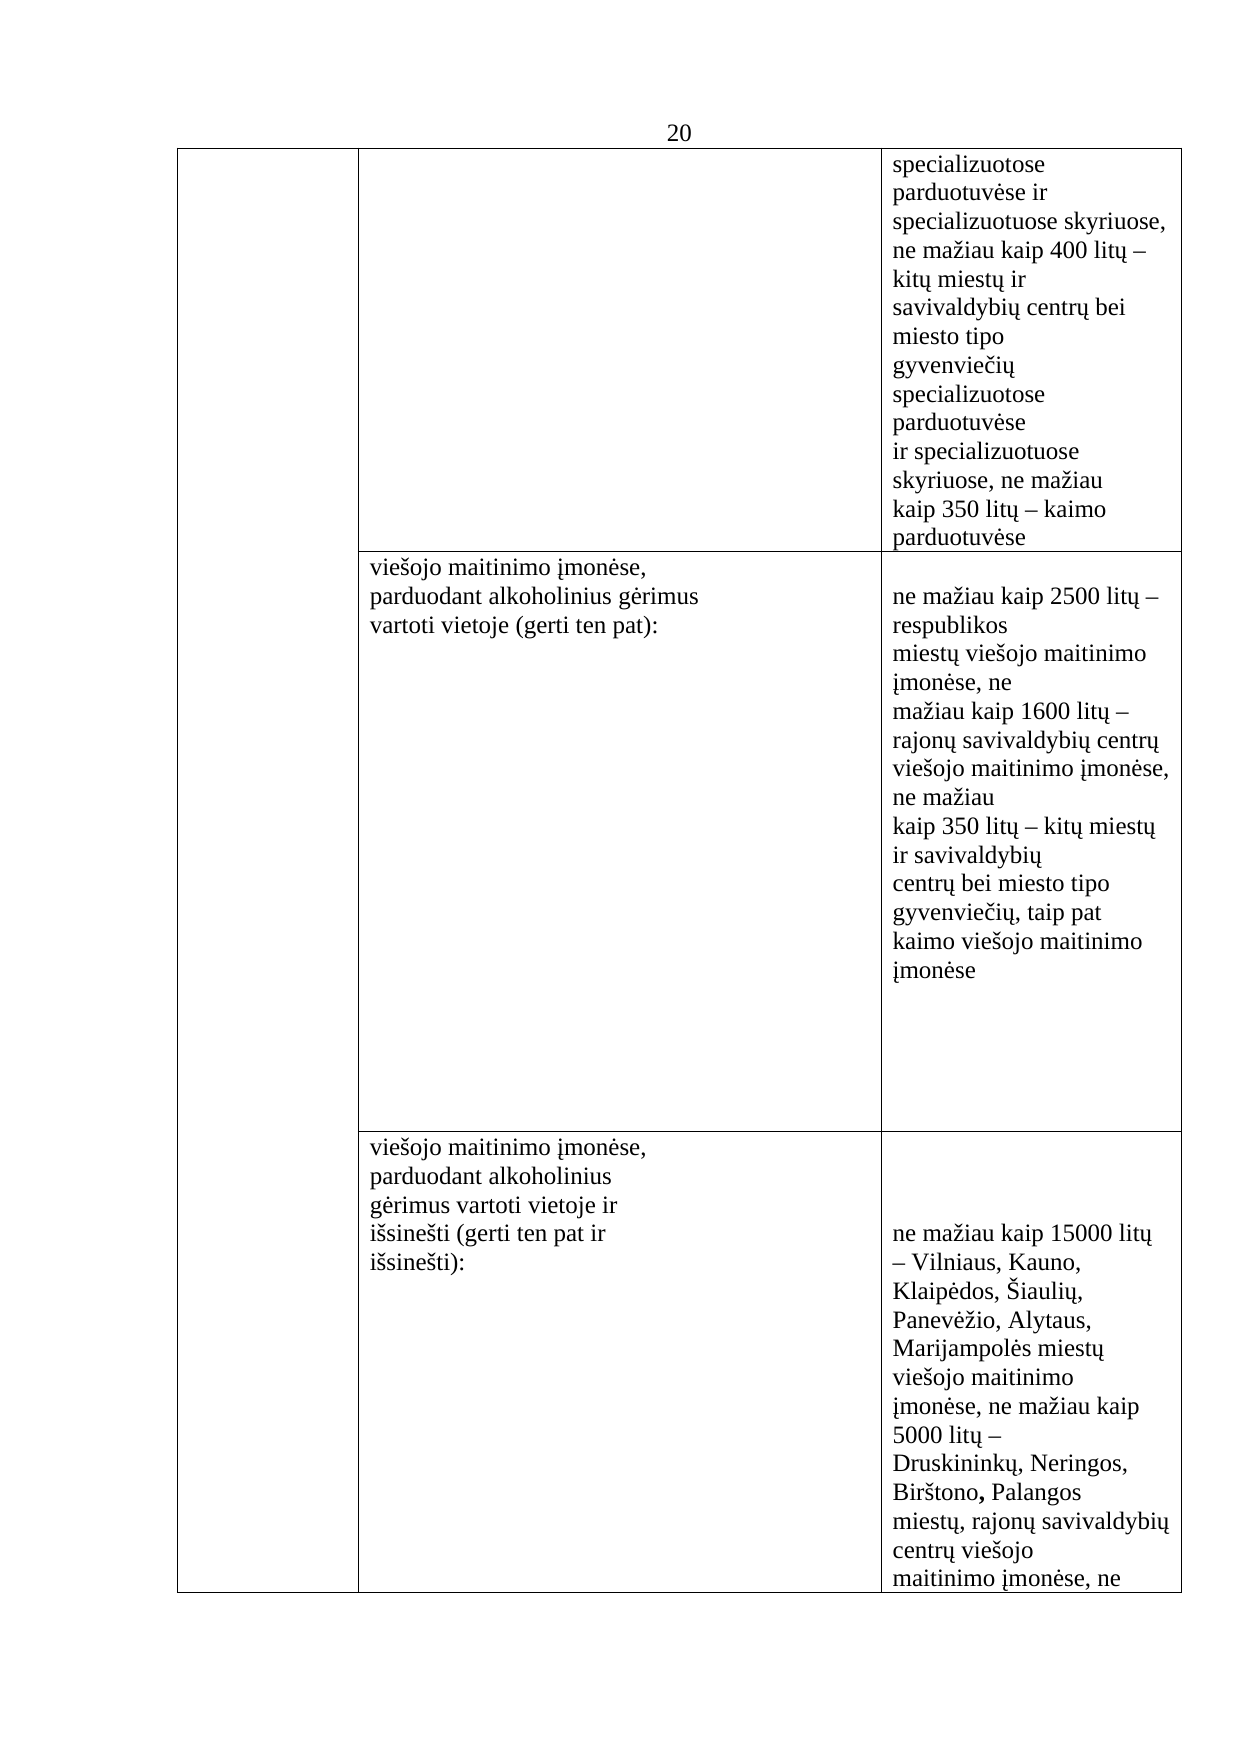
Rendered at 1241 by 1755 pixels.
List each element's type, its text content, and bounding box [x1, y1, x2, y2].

table_cell ne mažiau kaip 15000 litų – Vilniaus, Kauno, Klaipėdos, Šiaulių, Panevėžio, Alytaus, Marijampolės miestų viešojo maitinimo įmonėse, ne mažiau kaip 5000 litų – Druskininkų, Neringos, Birštono, Palangos miestų, rajonų savivaldybių centrų viešojo maitinimo įmonėse, ne [882, 1132, 1181, 1592]
table_cell viešojo maitinimo įmonėse, parduodant alkoholinius gėrimus vartoti vietoje ir išsinešti (gerti ten pat ir išsinešti): [359, 1132, 881, 1592]
table_cell [178, 149, 358, 1592]
table_cell specializuotose parduotuvėse ir specializuotuose skyriuose, ne mažiau kaip 400 litų – kitų miestų ir savivaldybių centrų bei miesto tipo gyvenviečių specializuotose parduotuvėse ir specializuotuose skyriuose, ne mažiau kaip 350 litų – kaimo parduotuvėse [882, 149, 1181, 551]
table_cell [359, 149, 881, 551]
table_cell viešojo maitinimo įmonėse, parduodant alkoholinius gėrimus vartoti vietoje (gerti ten pat): [359, 552, 881, 1131]
table_cell ne mažiau kaip 2500 litų – respublikos miestų viešojo maitinimo įmonėse, ne mažiau kaip 1600 litų – rajonų savivaldybių centrų viešojo maitinimo įmonėse, ne mažiau kaip 350 litų – kitų miestų ir savivaldybių centrų bei miesto tipo gyvenviečių, taip pat kaimo viešojo maitinimo įmonėse [882, 552, 1181, 1131]
